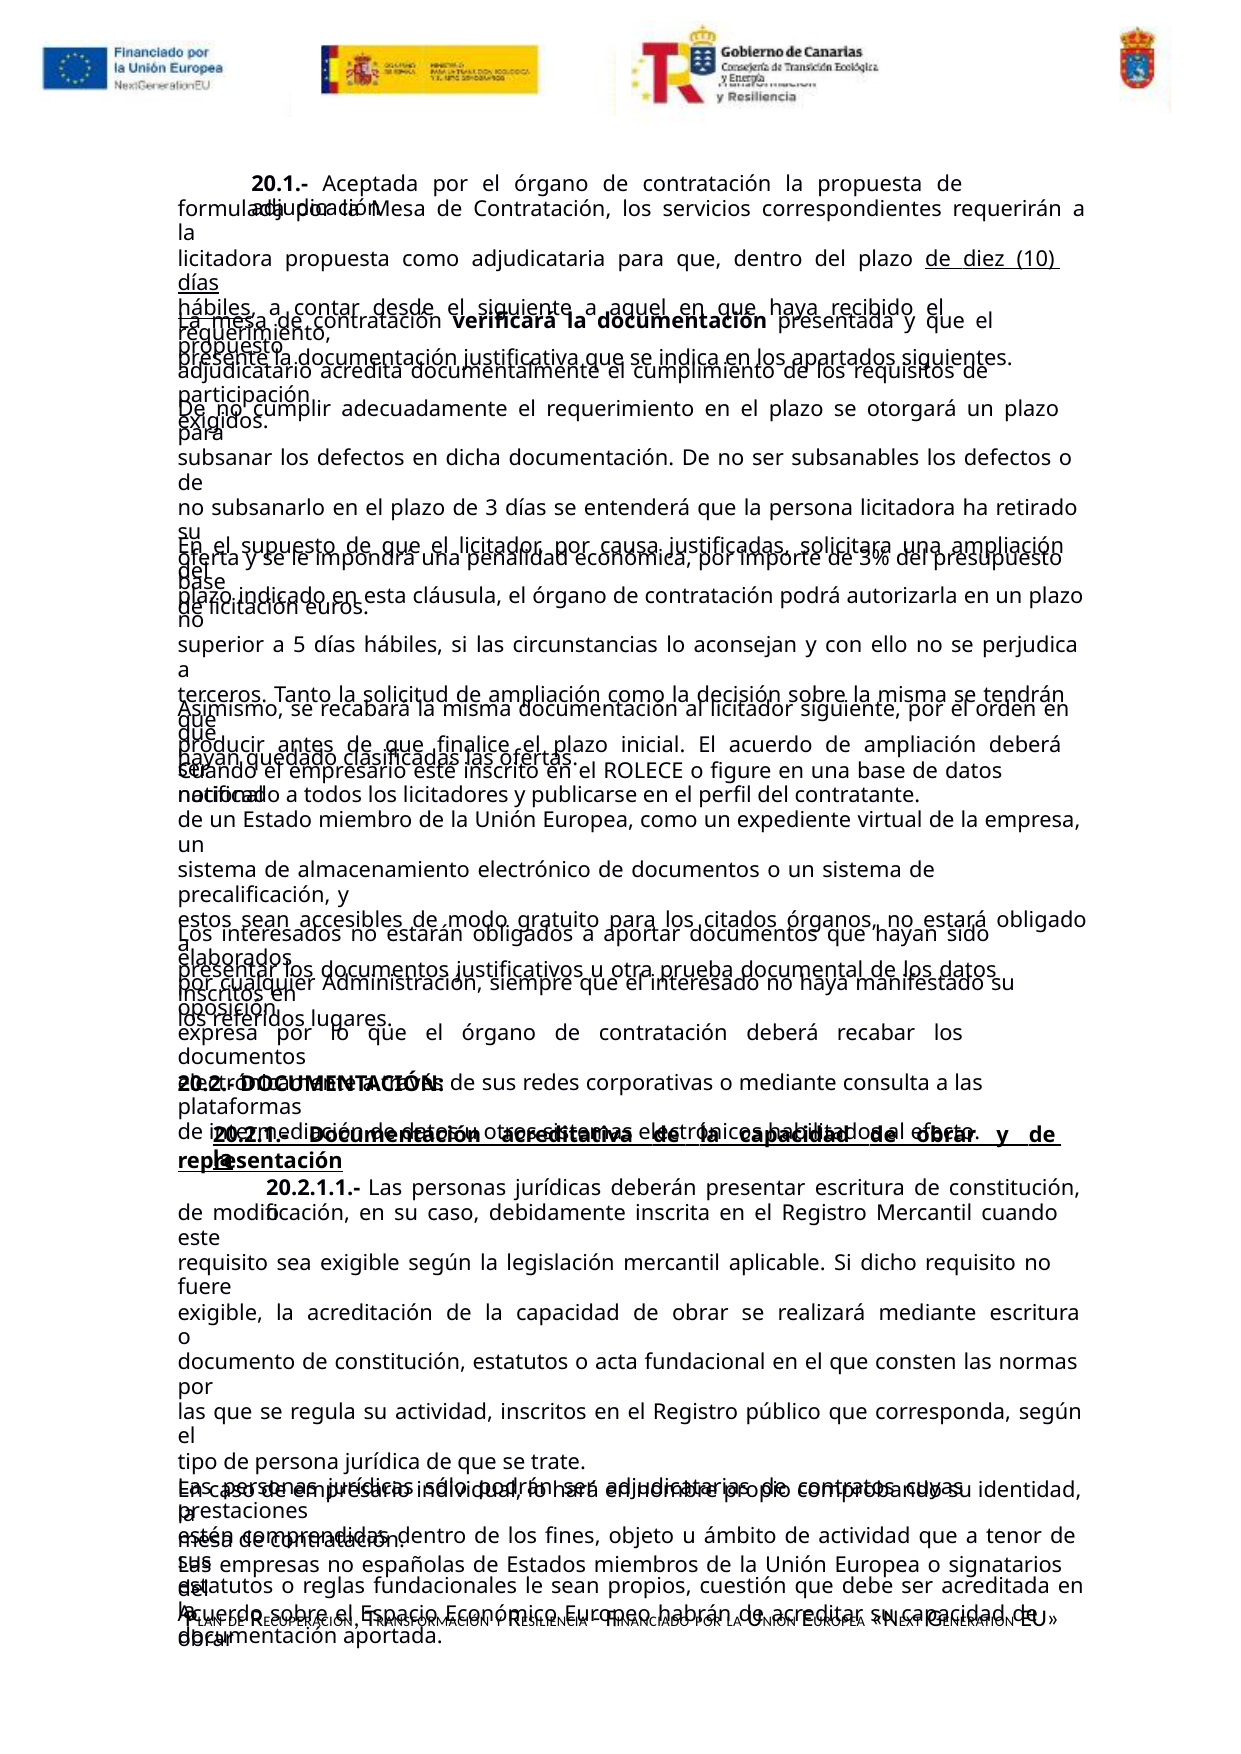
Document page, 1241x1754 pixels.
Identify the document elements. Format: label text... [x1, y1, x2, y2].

text 20.2.- DOCUMENTACIÓN: [177, 1072, 468, 1097]
text En el supuesto de que el licitador, por causa justificadas, solicitara una ampliación del [177, 534, 1088, 583]
text no subsanarlo en el plazo de 3 días se entenderá que la persona licitadora ha retirado su [177, 496, 1088, 534]
text representación [177, 1149, 358, 1174]
text adjudicatario acredita documentalmente el cumplimiento de los requisitos de participación [177, 359, 1088, 396]
text Cuando el empresario esté inscrito en el ROLECE o figure en una base de datos nacional [177, 759, 1088, 808]
text exigible, la acreditación de la capacidad de obrar se realizará mediante escritura o [177, 1300, 1088, 1349]
text sistema de almacenamiento electrónico de documentos o un sistema de precalificación, y [177, 858, 1088, 907]
text PLAN DE RECUPERACIÓN, TRANSFORMACIÓN Y RESILIENCIA - FINANCIADO POR LA UNIÓN EUROPEA «NEXT GENERATION EU» [185, 1604, 1083, 1632]
text mesa de contratación. [177, 1527, 1088, 1552]
text requisito sea exigible según la legislación mercantil aplicable. Si dicho requisito no fuere [177, 1251, 1088, 1300]
text Acuerdo sobre el Espacio Económico Europeo habrán de acreditar su capacidad de obrar [177, 1602, 1088, 1651]
text tipo de persona jurídica de que se trate. [177, 1449, 1088, 1474]
text de modificación, en su caso, debidamente inscrita en el Registro Mercantil cuando este [177, 1201, 1088, 1250]
text 20.1.- Aceptada por el órgano de contratación la propuesta de adjudicación [251, 172, 1088, 197]
text Los interesados no estarán obligados a aportar documentos que hayan sido elaborados [177, 921, 1088, 970]
text Asimismo, se recabará la misma documentación al licitador siguiente, por el orden en que [177, 697, 1088, 746]
text de intermediación de datos u otros sistemas electrónicos habilitados al efecto. [177, 1120, 1088, 1144]
text formulada por la Mesa de Contratación, los servicios correspondientes requerirán a la [177, 197, 1088, 246]
text de un Estado miembro de la Unión Europea, como un expediente virtual de la empresa, un [177, 808, 1088, 857]
text En caso de empresario individual, lo hará en nombre propio comprobando su identidad, la [177, 1478, 1088, 1527]
text De no cumplir adecuadamente el requerimiento en el plazo se otorgará un plazo para [177, 396, 1088, 445]
text La mesa de contratación verificará la documentación presentada y que el propuesto [177, 309, 1088, 358]
text electrónicamente a través de sus redes corporativas o mediante consulta a las plataformas [177, 1070, 1088, 1119]
text hayan quedado clasificadas las ofertas. [177, 746, 1088, 759]
text estos sean accesibles de modo gratuito para los citados órganos, no estará obligado a [177, 908, 1088, 921]
text licitadora propuesta como adjudicataria para que, dentro del plazo de diez (10) días [177, 246, 1088, 295]
text subsanar los defectos en dicha documentación. De no ser subsanables los defectos o de [177, 446, 1088, 495]
text hábiles, a contar desde el siguiente a aquel en que haya recibido el requerimiento, [177, 296, 1088, 309]
text documento de constitución, estatutos o acta fundacional en el que consten las normas por [177, 1350, 1088, 1399]
text 20.2.1.1.- Las personas jurídicas deberán presentar escritura de constitución, o [266, 1176, 1088, 1201]
text las que se regula su actividad, inscritos en el Registro público que corresponda, según el [177, 1400, 1088, 1449]
text por cualquier Administración, siempre que el interesado no haya manifestado su oposición [177, 971, 1088, 1020]
text Las empresas no españolas de Estados miembros de la Unión Europea o signatarios del [177, 1553, 1088, 1602]
text expresa por lo que el órgano de contratación deberá recabar los documentos [177, 1021, 1088, 1070]
text plazo indicado en esta cláusula, el órgano de contratación podrá autorizarla en un plazo no [177, 584, 1088, 633]
text terceros. Tanto la solicitud de ampliación como la decisión sobre la misma se tendrán que [177, 683, 1088, 697]
text 20.2.1.- Documentación acreditativa de la capacidad de obrar y de la [213, 1123, 1088, 1172]
text superior a 5 días hábiles, si las circunstancias lo aconsejan y con ello no se perjudica a [177, 633, 1088, 682]
